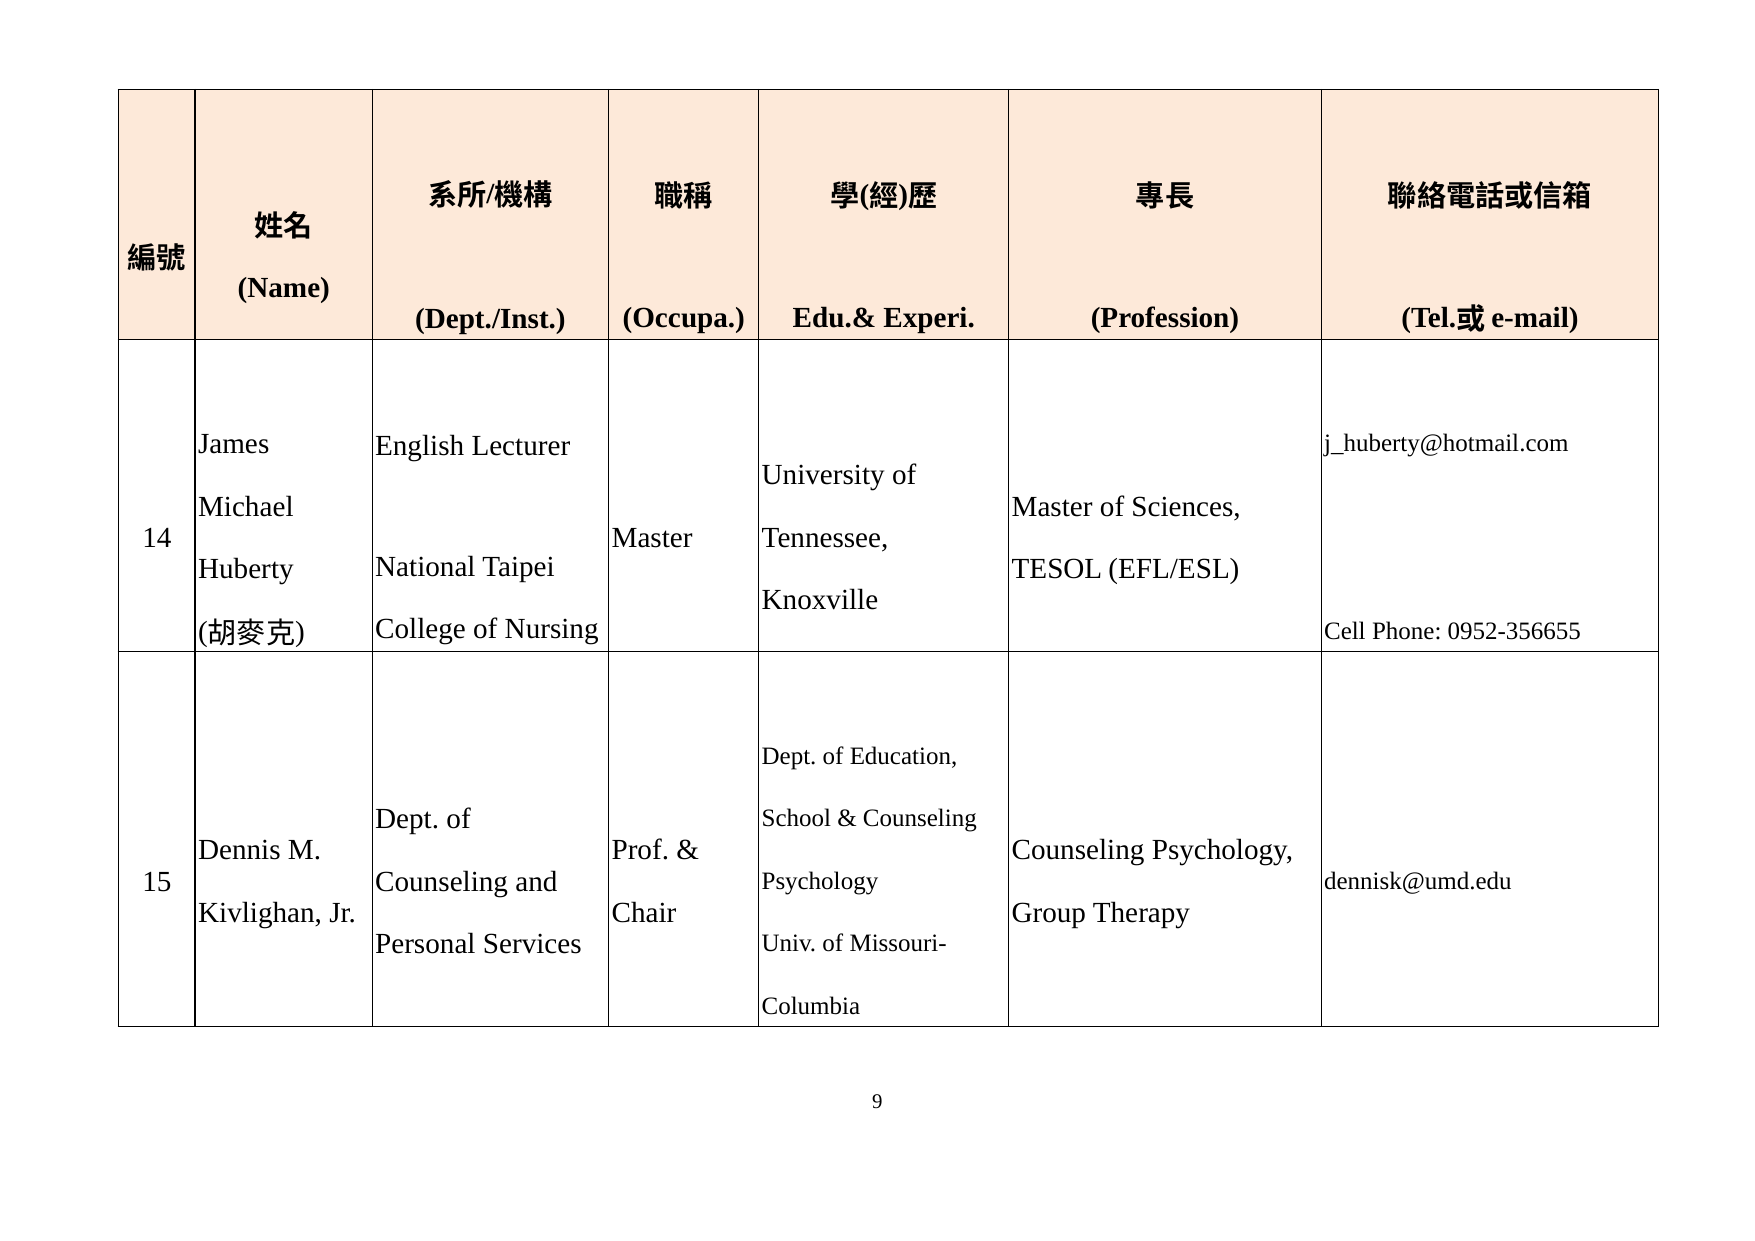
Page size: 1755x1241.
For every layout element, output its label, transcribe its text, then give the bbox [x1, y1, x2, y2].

table_cell 14 [119, 340, 194, 651]
table_cell English Lecturer National Taipei College of Nursing [373, 340, 608, 651]
table_header 學(經)歷 Edu.& Experi. [759, 90, 1008, 339]
table_cell Dept. of Counseling and Personal Services [373, 652, 608, 1026]
table_cell 15 [119, 652, 194, 1026]
table_cell Master of Sciences, TESOL (EFL/ESL) [1009, 340, 1321, 651]
table_cell University of Tennessee, Knoxville [759, 340, 1008, 651]
table_header 姓名 (Name) [196, 90, 372, 339]
table_cell Master [609, 340, 758, 651]
table_cell dennisk@umd.edu [1322, 652, 1658, 1026]
table_cell Dennis M. Kivlighan, Jr. [196, 652, 372, 1026]
table_cell Prof. & Chair [609, 652, 758, 1026]
table_cell Counseling Psychology, Group Therapy [1009, 652, 1321, 1026]
table_cell j_huberty@hotmail.com Cell Phone: 0952-356655 [1322, 340, 1658, 651]
table_header 編號 [119, 90, 194, 339]
table_cell James Michael Huberty (胡麥克) [196, 340, 372, 651]
table_header 專長 (Profession) [1009, 90, 1321, 339]
table_header 系所/機構 (Dept./Inst.) [373, 90, 608, 339]
table_header 職稱 (Occupa.) [609, 90, 758, 339]
table_header 聯絡電話或信箱 (Tel.或e-mail) [1322, 90, 1658, 339]
table_cell Dept. of Education, School & Counseling Psychology Univ. of Missouri- Columbia [759, 652, 1008, 1026]
